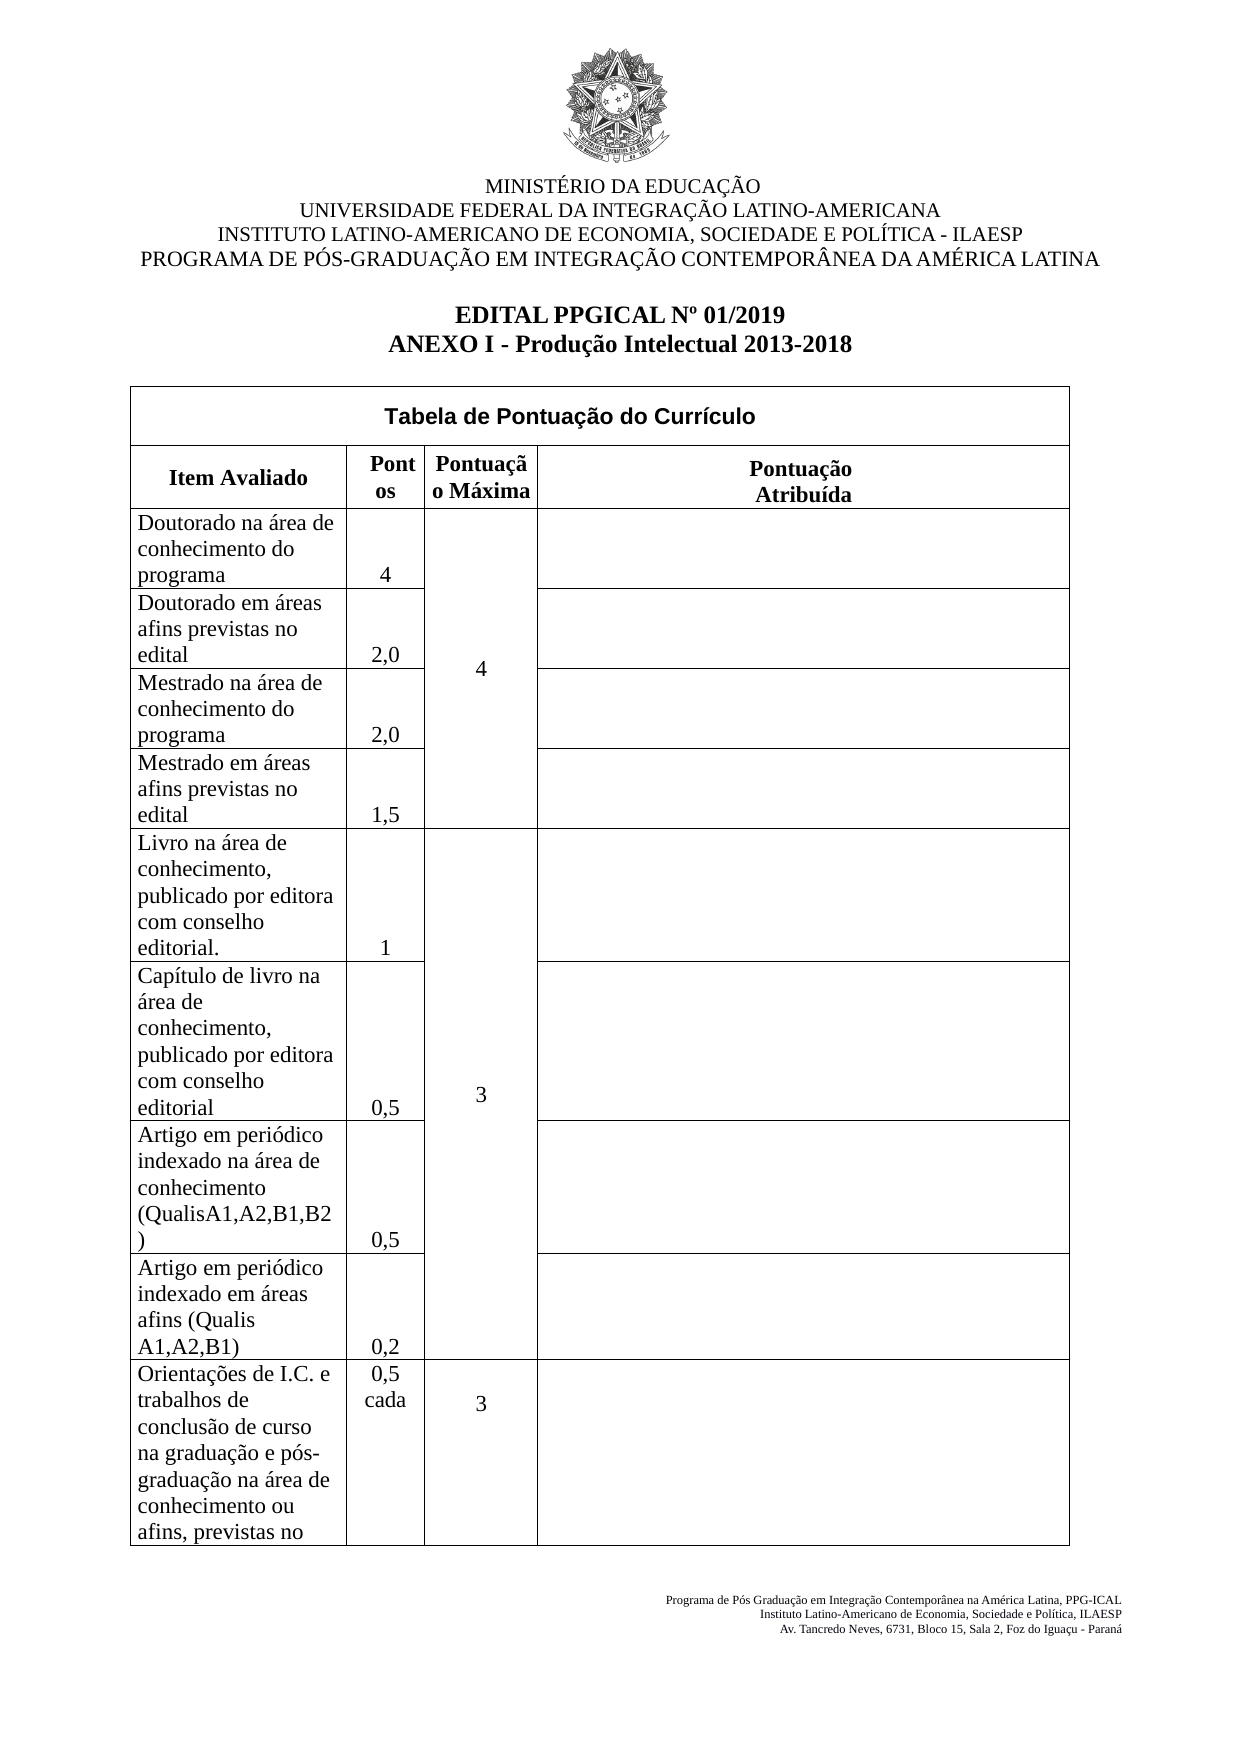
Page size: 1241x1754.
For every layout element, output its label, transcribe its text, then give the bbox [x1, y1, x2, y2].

table_cell Orientações de I.C. e trabalhos de conclusão de curso na graduação e pós-graduação na área de conhecimento ou afins, previstas no [131, 1360, 346, 1545]
table_cell 0,5 cada [347, 1360, 424, 1545]
table_cell 0,5 [347, 1121, 424, 1253]
table_cell [538, 509, 1069, 588]
table_cell 1,5 [347, 749, 424, 828]
table_cell 2,0 [347, 669, 424, 748]
table_cell 4 [347, 509, 424, 588]
table_cell Mestrado em áreas afins previstas no edital [131, 749, 346, 828]
picture [563, 48, 670, 163]
table_cell [538, 1121, 1069, 1253]
table_header Tabela de Pontuação do Currículo [131, 387, 1069, 445]
table_cell 2,0 [347, 589, 424, 668]
table_cell 0,5 [347, 962, 424, 1120]
table_cell Doutorado em áreas afins previstas no edital [131, 589, 346, 668]
table_cell 3 [425, 829, 537, 1359]
table_cell Pontuação Máxima [425, 446, 537, 507]
table_cell 4 [425, 509, 537, 828]
table_cell Item Avaliado [131, 446, 346, 507]
table_cell [538, 749, 1069, 828]
table_cell [538, 829, 1069, 961]
table_cell 0,2 [347, 1254, 424, 1359]
table_cell Pontuação Atribuída [538, 446, 1069, 507]
table_cell Mestrado na área de conhecimento do programa [131, 669, 346, 748]
table_cell Doutorado na área de conhecimento do programa [131, 509, 346, 588]
table_cell Livro na área de conhecimento, publicado por editora com conselho editorial. [131, 829, 346, 961]
table_cell [538, 589, 1069, 668]
text EDITAL PPGICAL Nº 01/2019 [118, 300, 1122, 329]
table_cell [538, 1360, 1069, 1545]
table_cell Artigo em periódico indexado em áreas afins (Qualis A1,A2,B1) [131, 1254, 346, 1359]
table_cell 1 [347, 829, 424, 961]
table_cell [538, 962, 1069, 1120]
table_cell 3 [425, 1360, 537, 1545]
table_cell Pontos [347, 446, 424, 507]
text ANEXO I - Produção Intelectual 2013-2018 [118, 329, 1122, 357]
table_cell Capítulo de livro na área de conhecimento, publicado por editora com conselho editorial [131, 962, 346, 1120]
table_cell [538, 669, 1069, 748]
table_cell [538, 1254, 1069, 1359]
table_cell Artigo em periódico indexado na área de conhecimento (QualisA1,A2,B1,B2) [131, 1121, 346, 1253]
